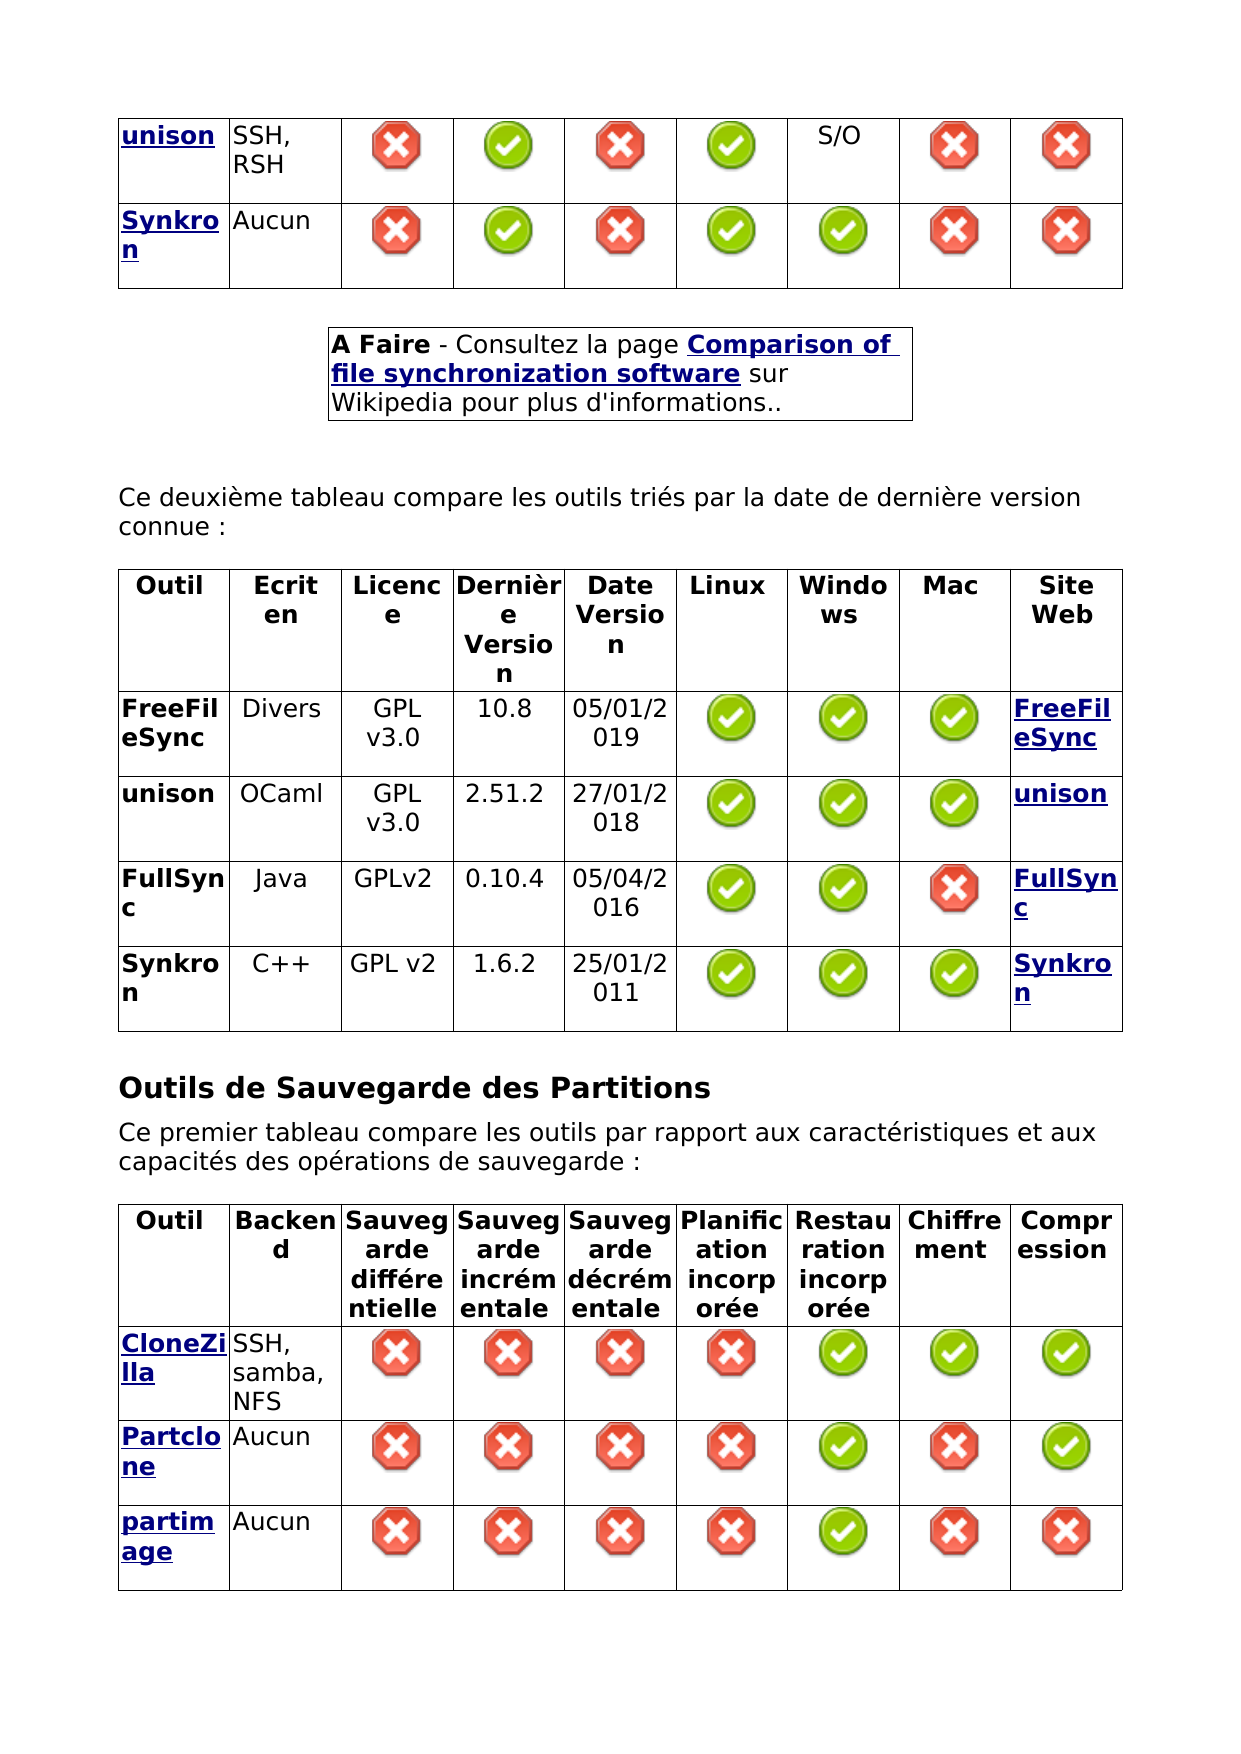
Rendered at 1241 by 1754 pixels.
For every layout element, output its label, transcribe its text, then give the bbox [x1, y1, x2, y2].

table_header Windows [788, 570, 899, 691]
table_cell Aucun [230, 1506, 341, 1590]
picture [483, 206, 534, 257]
table_cell GPL v3.0 [342, 777, 453, 861]
table_cell 05/01/2019 [565, 692, 676, 776]
table_cell [900, 1327, 1010, 1419]
picture [929, 694, 980, 744]
picture [1041, 206, 1092, 257]
table_cell SSH, samba, NFS [230, 1327, 341, 1419]
table_header Backend [230, 1205, 341, 1326]
table_cell [342, 119, 453, 203]
picture [706, 206, 757, 257]
table_cell [900, 692, 1010, 776]
picture [818, 1422, 868, 1473]
table_cell [1011, 1327, 1122, 1419]
table_cell Synkron [119, 947, 229, 1031]
table_cell [1011, 204, 1122, 288]
table_cell unison [119, 119, 229, 203]
table_header Sauvegarde incrémentale [454, 1205, 564, 1326]
table_cell [677, 947, 787, 1031]
table_cell [454, 1506, 564, 1590]
picture [595, 1422, 646, 1473]
table_cell Divers [230, 692, 341, 776]
table_cell 10.8 [454, 692, 564, 776]
picture [929, 1422, 980, 1473]
picture [371, 1422, 422, 1473]
table_cell [1011, 1506, 1122, 1590]
picture [929, 206, 980, 257]
table_header Chiffrement [900, 1205, 1010, 1326]
table_cell [900, 119, 1010, 203]
table_header Date Version [565, 570, 676, 691]
table_cell [565, 119, 676, 203]
table_header Restauration incorporée [788, 1205, 899, 1326]
picture [595, 121, 646, 172]
picture [818, 694, 868, 744]
picture [929, 121, 980, 172]
table_cell [342, 1327, 453, 1419]
table_cell 27/01/2018 [565, 777, 676, 861]
picture [595, 206, 646, 257]
table_cell [342, 204, 453, 288]
picture [371, 206, 422, 257]
table_cell [788, 862, 899, 946]
table_cell [342, 1506, 453, 1590]
table_header Compression [1011, 1205, 1122, 1326]
picture [706, 1422, 757, 1473]
table_cell [1011, 119, 1122, 203]
table_cell [565, 1327, 676, 1419]
table_cell OCaml [230, 777, 341, 861]
picture [929, 1507, 980, 1558]
table_cell [1011, 1421, 1122, 1504]
table_cell FullSync [119, 862, 229, 946]
table_cell Partclone [119, 1421, 229, 1504]
table_cell GPL v2 [342, 947, 453, 1031]
table_cell [788, 777, 899, 861]
picture [371, 121, 422, 172]
table_cell [677, 1506, 787, 1590]
table_cell unison [119, 777, 229, 861]
table_cell [788, 1327, 899, 1419]
table_cell FreeFileSync [1011, 692, 1122, 776]
table_cell [342, 1421, 453, 1504]
table_header Mac [900, 570, 1010, 691]
picture [483, 1422, 534, 1473]
picture [371, 1507, 422, 1558]
table_cell [788, 204, 899, 288]
table_header Outil [119, 1205, 229, 1326]
table_cell [900, 777, 1010, 861]
table_cell [788, 1506, 899, 1590]
subtitle Outils de Sauvegarde des Partitions [118, 1071, 1122, 1105]
table_cell [454, 1327, 564, 1419]
table_cell CloneZilla [119, 1327, 229, 1419]
table_cell [677, 692, 787, 776]
table_cell GPL v3.0 [342, 692, 453, 776]
table_cell [677, 1421, 787, 1504]
picture [706, 949, 757, 1000]
table_cell Aucun [230, 1421, 341, 1504]
table_cell [900, 204, 1010, 288]
table_cell C++ [230, 947, 341, 1031]
table_cell [677, 777, 787, 861]
table_cell [454, 204, 564, 288]
picture [706, 864, 757, 915]
picture [483, 1507, 534, 1558]
table_cell [900, 1421, 1010, 1504]
picture [595, 1507, 646, 1558]
picture [1041, 1329, 1092, 1379]
table_cell GPLv2 [342, 862, 453, 946]
picture [371, 1329, 422, 1379]
table_header Planification incorporée [677, 1205, 787, 1326]
picture [1041, 121, 1092, 172]
table_cell [565, 1421, 676, 1504]
table_header A Faire - Consultez la page Comparison of file synchronization software sur Wikipedia pour plus d'informations.. [329, 328, 912, 420]
table_cell [788, 1421, 899, 1504]
picture [818, 1329, 868, 1379]
table_cell [677, 119, 787, 203]
table_cell [454, 119, 564, 203]
table_cell [900, 947, 1010, 1031]
table_cell 05/04/2016 [565, 862, 676, 946]
picture [818, 949, 868, 1000]
picture [706, 694, 757, 744]
table_header Dernière Version [454, 570, 564, 691]
table_cell [565, 204, 676, 288]
picture [818, 1507, 868, 1558]
text Ce premier tableau compare les outils par rapport aux caractéristiques et aux capacités des opérations de sauvegarde : [118, 1118, 1122, 1176]
table_cell S/O [788, 119, 899, 203]
table_cell 0.10.4 [454, 862, 564, 946]
picture [706, 121, 757, 172]
table_cell 25/01/2011 [565, 947, 676, 1031]
table_header Sauvegarde décrémentale [565, 1205, 676, 1326]
picture [929, 864, 980, 915]
table_header Outil [119, 570, 229, 691]
picture [706, 779, 757, 830]
picture [595, 1329, 646, 1379]
table_cell 2.51.2 [454, 777, 564, 861]
table_header Linux [677, 570, 787, 691]
picture [818, 864, 868, 915]
picture [818, 206, 868, 257]
table_cell [565, 1506, 676, 1590]
table_cell Java [230, 862, 341, 946]
table_cell Synkron [1011, 947, 1122, 1031]
table_cell [677, 1327, 787, 1419]
table_cell SSH, RSH [230, 119, 341, 203]
table_cell [677, 862, 787, 946]
picture [929, 779, 980, 830]
picture [929, 1329, 980, 1379]
table_header Sauvegarde différentielle [342, 1205, 453, 1326]
picture [706, 1329, 757, 1379]
table_cell 1.6.2 [454, 947, 564, 1031]
table_header Ecrit en [230, 570, 341, 691]
table_cell Synkron [119, 204, 229, 288]
table_cell [788, 947, 899, 1031]
picture [929, 949, 980, 1000]
table_cell FullSync [1011, 862, 1122, 946]
table_cell [454, 1421, 564, 1504]
picture [818, 779, 868, 830]
table_cell unison [1011, 777, 1122, 861]
table_cell partimage [119, 1506, 229, 1590]
picture [483, 121, 534, 172]
picture [1041, 1507, 1092, 1558]
table_cell Aucun [230, 204, 341, 288]
table_header Licence [342, 570, 453, 691]
picture [483, 1329, 534, 1379]
picture [706, 1507, 757, 1558]
table_cell [677, 204, 787, 288]
table_cell [900, 862, 1010, 946]
table_header Site Web [1011, 570, 1122, 691]
table_cell [788, 692, 899, 776]
picture [1041, 1422, 1092, 1473]
table_cell FreeFileSync [119, 692, 229, 776]
text Ce deuxième tableau compare les outils triés par la date de dernière version connue : [118, 483, 1122, 541]
table_cell [900, 1506, 1010, 1590]
